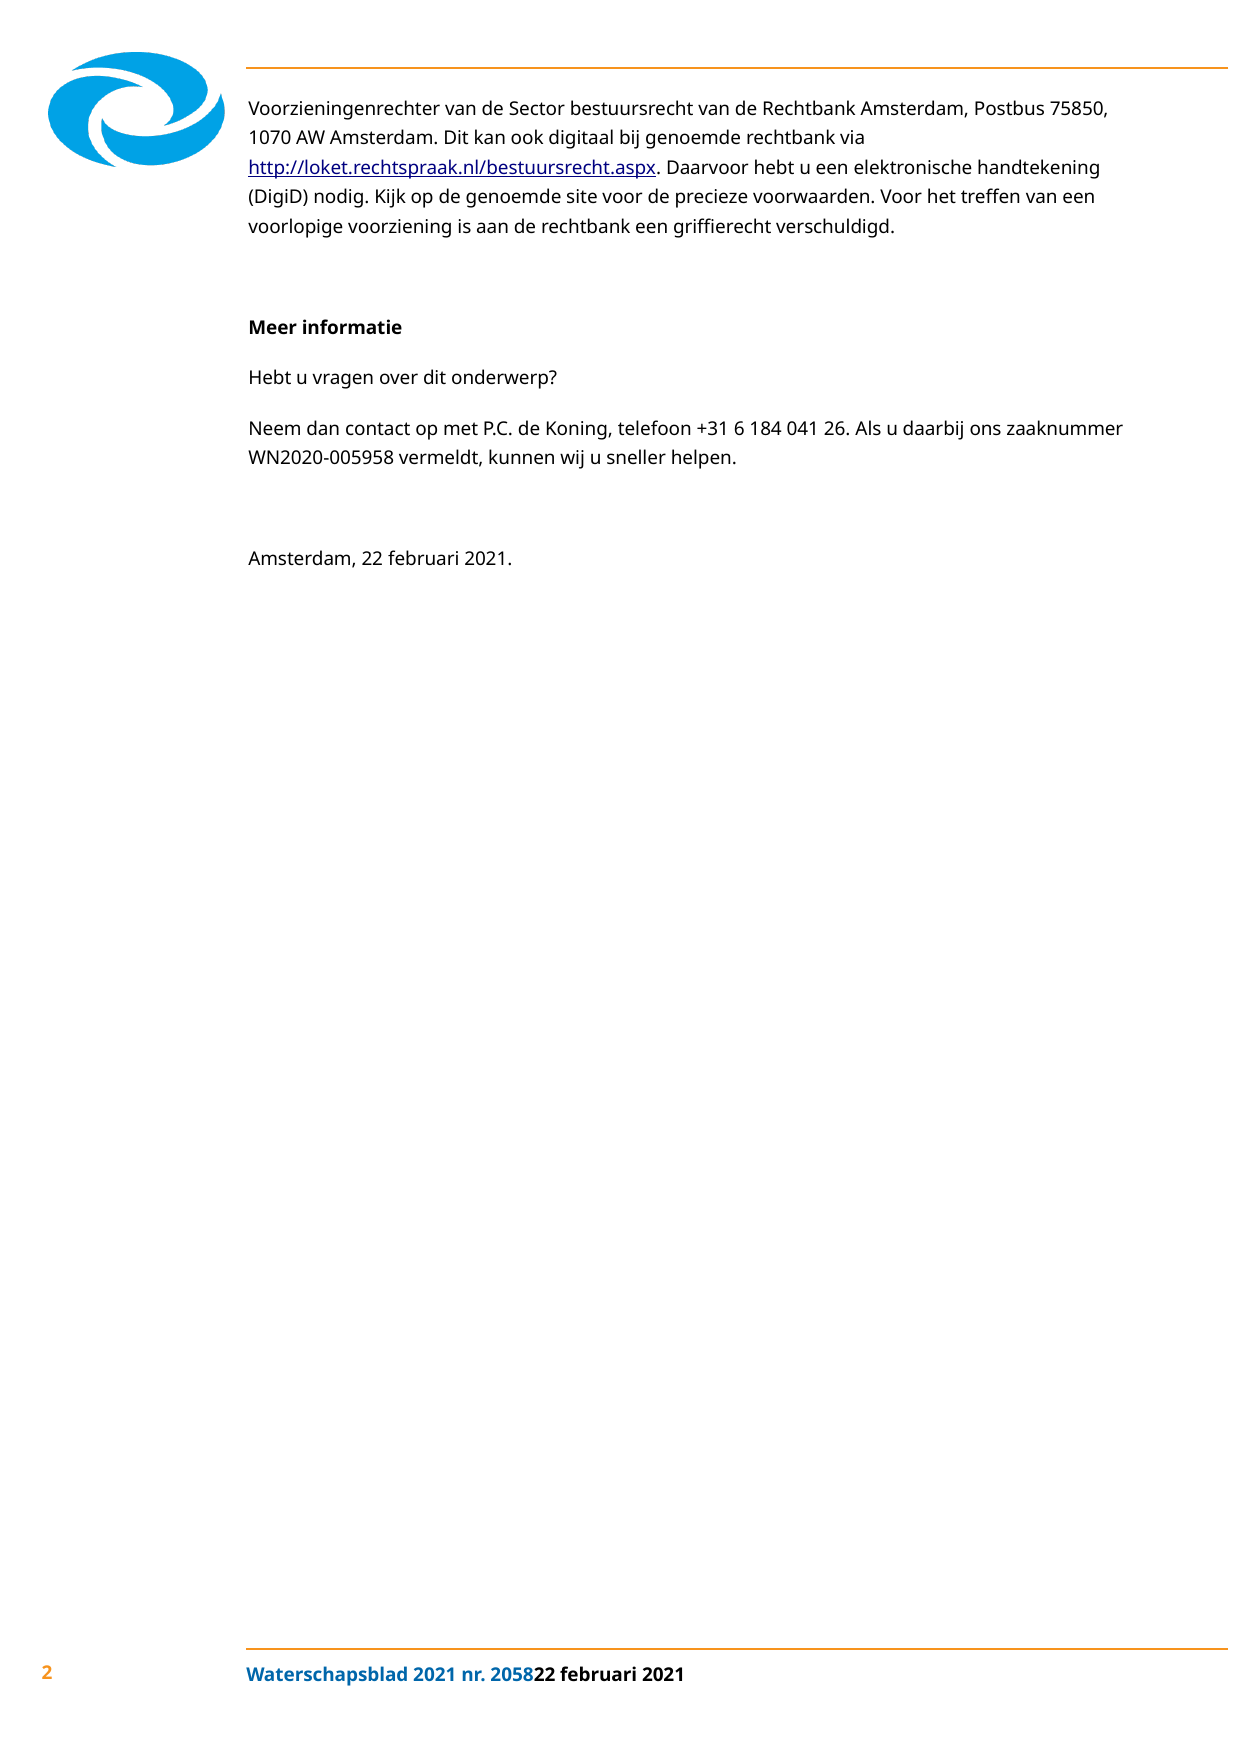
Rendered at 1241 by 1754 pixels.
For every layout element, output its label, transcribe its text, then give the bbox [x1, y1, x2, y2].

picture [41, 47, 231, 172]
text Meer informatie [248, 314, 1152, 340]
text Voorzieningenrechter van de Sector bestuursrecht van de Rechtbank Amsterdam, Postbus 75850, 1070 AW Amsterdam. Dit kan ook digitaal bij genoemde rechtbank via http://loket.rechtspraak.nl/bestuursrecht.aspx. Daarvoor hebt u een elektronische handtekening (DigiD) nodig. Kijk op de genoemde site voor de precieze voorwaarden. Voor het treffen van een voorlopige voorziening is aan de rechtbank een griffierecht verschuldigd. [248, 95, 1152, 239]
text Hebt u vragen over dit onderwerp? [248, 364, 1152, 390]
text Amsterdam, 22 februari 2021. [248, 545, 1152, 571]
text Neem dan contact op met P.C. de Koning, telefoon +31 6 184 041 26. Als u daarbij ons zaaknummer WN2020-005958 vermeldt, kunnen wij u sneller helpen. [248, 415, 1152, 470]
